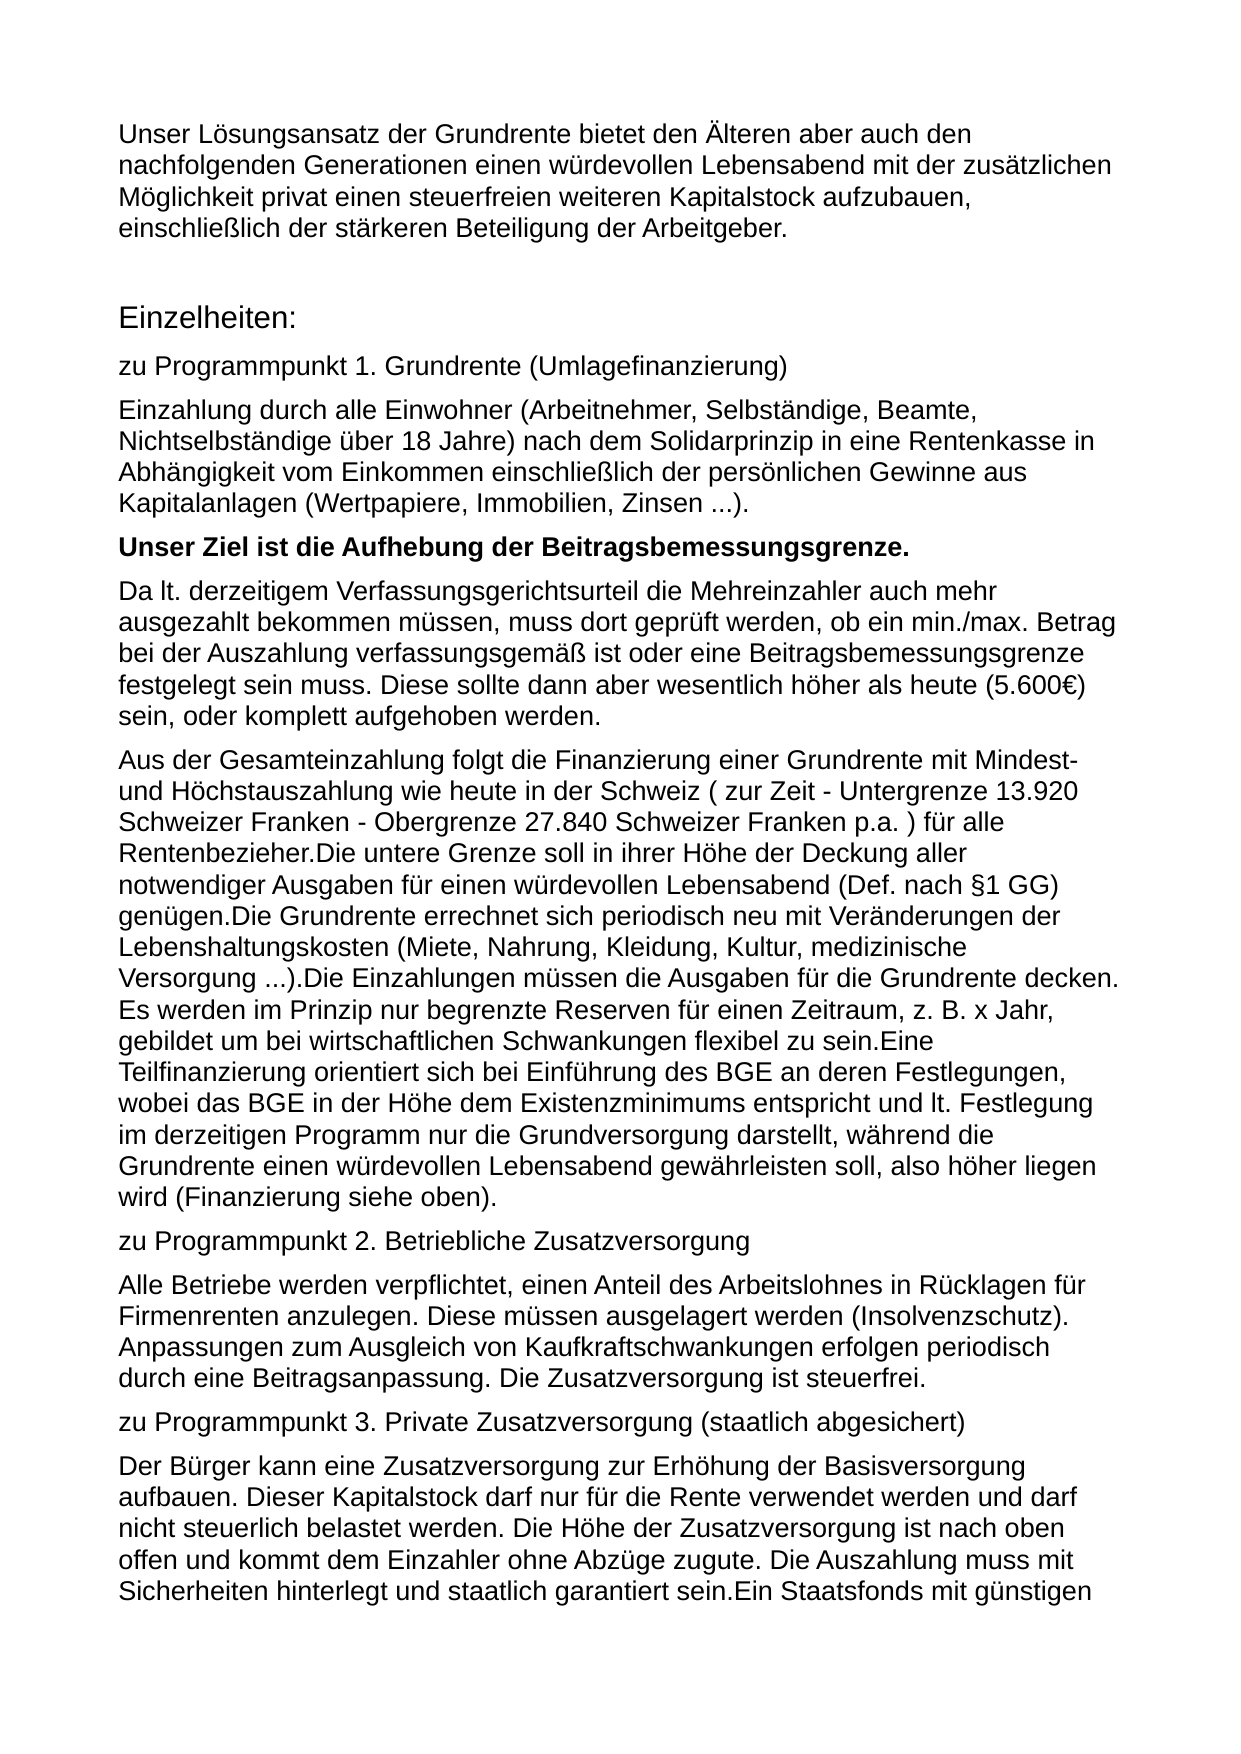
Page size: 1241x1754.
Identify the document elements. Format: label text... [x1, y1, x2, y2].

text Unser Lösungsansatz der Grundrente bietet den Älteren aber auch den nachfolgenden Generationen einen würdevollen Lebensabend mit der zusätzlichen Möglichkeit privat einen steuerfreien weiteren Kapitalstock aufzubauen, einschließlich der stärkeren Beteiligung der Arbeitgeber. [118, 118, 1122, 243]
text zu Programmpunkt 1. Grundrente (Umlagefinanzierung) [118, 350, 1122, 381]
text Einzahlung durch alle Einwohner (Arbeitnehmer, Selbständige, Beamte, Nichtselbständige über 18 Jahre) nach dem Solidarprinzip in eine Rentenkasse in Abhängigkeit vom Einkommen einschließlich der persönlichen Gewinne aus Kapitalanlagen (Wertpapiere, Immobilien, Zinsen ...). [118, 394, 1122, 519]
text Einzelheiten: [118, 299, 1122, 335]
text Da lt. derzeitigem Verfassungsgerichtsurteil die Mehreinzahler auch mehr ausgezahlt bekommen müssen, muss dort geprüft werden, ob ein min./max. Betrag bei der Auszahlung verfassungsgemäß ist oder eine Beitragsbemessungsgrenze festgelegt sein muss. Diese sollte dann aber wesentlich höher als heute (5.600€) sein, oder komplett aufgehoben werden. [118, 575, 1122, 731]
text zu Programmpunkt 2. Betriebliche Zusatzversorgung [118, 1225, 1122, 1256]
text Der Bürger kann eine Zusatzversorgung zur Erhöhung der Basisversorgung aufbauen. Dieser Kapitalstock darf nur für die Rente verwendet werden und darf nicht steuerlich belastet werden. Die Höhe der Zusatzversorgung ist nach oben offen und kommt dem Einzahler ohne Abzüge zugute. Die Auszahlung muss mit Sicherheiten hinterlegt und staatlich garantiert sein. Ein Staatsfonds mit günstigen [118, 1450, 1122, 1606]
text Unser Ziel ist die Aufhebung der Beitragsbemessungsgrenze. [118, 531, 1122, 562]
text Alle Betriebe werden verpflichtet, einen Anteil des Arbeitslohnes in Rücklagen für Firmenrenten anzulegen. Diese müssen ausgelagert werden (Insolvenzschutz). Anpassungen zum Ausgleich von Kaufkraftschwankungen erfolgen periodisch durch eine Beitragsanpassung. Die Zusatzversorgung ist steuerfrei. [118, 1269, 1122, 1394]
text Aus der Gesamteinzahlung folgt die Finanzierung einer Grundrente mit Mindest- und Höchstauszahlung wie heute in der Schweiz ( zur Zeit - Untergrenze 13.920 Schweizer Franken - Obergrenze 27.840 Schweizer Franken p.a. ) für alle Rentenbezieher. Die untere Grenze soll in ihrer Höhe der Deckung aller notwendiger Ausgaben für einen würdevollen Lebensabend (Def. nach §1 GG) genügen. Die Grundrente errechnet sich periodisch neu mit Veränderungen der Lebenshaltungskosten (Miete, Nahrung, Kleidung, Kultur, medizinische Versorgung ...). Die Einzahlungen müssen die Ausgaben für die Grundrente decken. Es werden im Prinzip nur begrenzte Reserven für einen Zeitraum, z. B. x Jahr, gebildet um bei wirtschaftlichen Schwankungen flexibel zu sein. Eine Teilfinanzierung orientiert sich bei Einführung des BGE an deren Festlegungen, wobei das BGE in der Höhe dem Existenzminimums entspricht und lt. Festlegung im derzeitigen Programm nur die Grundversorgung darstellt, während die Grundrente einen würdevollen Lebensabend gewährleisten soll, also höher liegen wird (Finanzierung siehe oben). [118, 744, 1122, 1212]
text zu Programmpunkt 3. Private Zusatzversorgung (staatlich abgesichert) [118, 1406, 1122, 1437]
